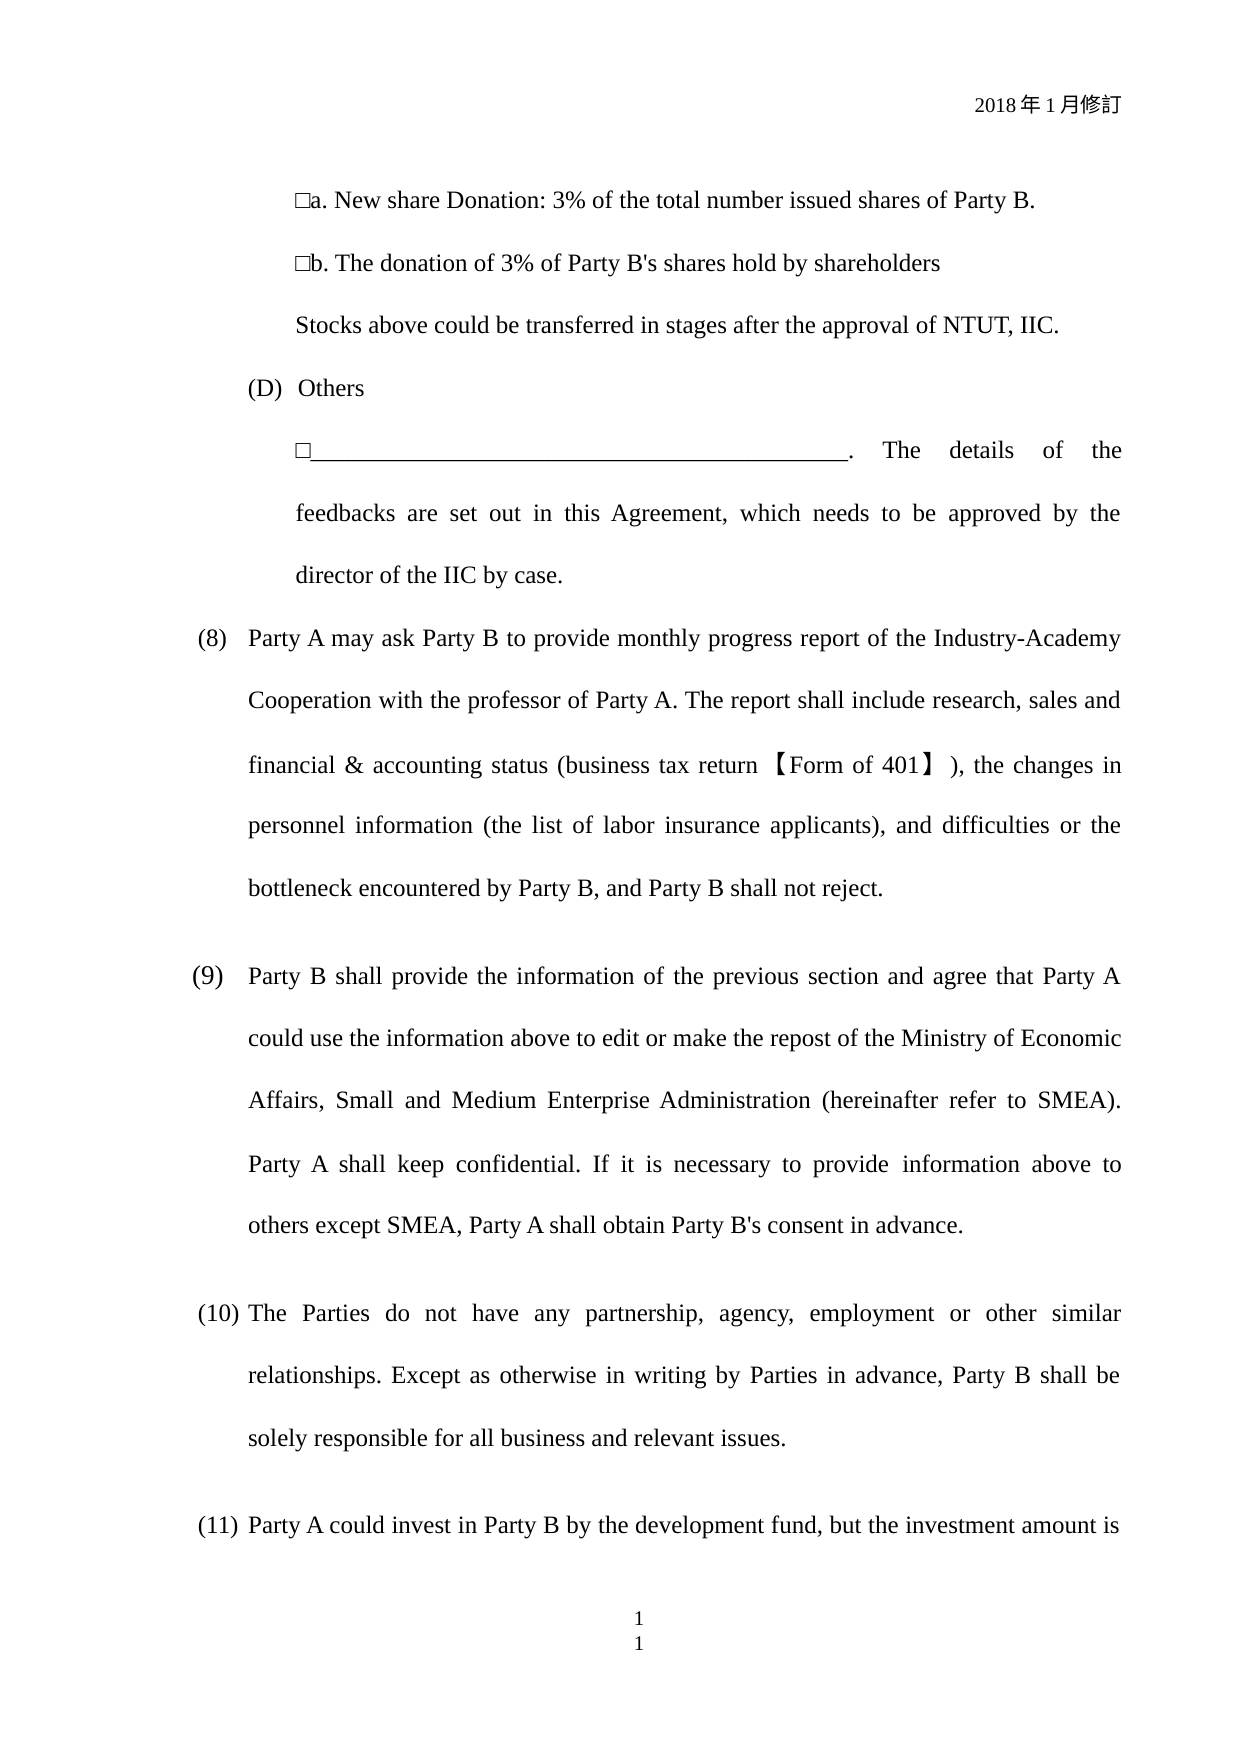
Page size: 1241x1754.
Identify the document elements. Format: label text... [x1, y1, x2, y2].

list Party B shall provide the information of the previous section and agree that Party A could use the information above to edit or make the repost of the Ministry of Economic Affairs, Small and Medium Enterprise Administration (hereinafter refer to SMEA). Party A shall keep confidential. If it is necessary to provide information above to others except SMEA, Party A shall obtain Party B's consent in advance. [192, 933, 1122, 1246]
text □a. New share Donation: 3% of the total number issued shares of Party B. [295, 158, 1122, 221]
text □b. The donation of 3% of Party B's shares hold by shareholders [295, 221, 1122, 283]
text □___________________________________________. The details of the feedbacks are set out in this Agreement, which needs to be approved by the director of the IIC by case. [295, 408, 1122, 596]
list The Parties do not have any partnership, agency, employment or other similar relationships. Except as otherwise in writing by Parties in advance, Party B shall be solely responsible for all business and relevant issues. [198, 1271, 1122, 1458]
text (D) Others [248, 346, 1122, 408]
list Party A could invest in Party B by the development fund, but the investment amount is [198, 1483, 1122, 1546]
list Party A may ask Party B to provide monthly progress report of the Industry-Academy Cooperation with the professor of Party A. The report shall include research, sales and financial & accounting status (business tax return【Form of 401】), the changes in personnel information (the list of labor insurance applicants), and difficulties or the bottleneck encountered by Party B, and Party B shall not reject. [198, 596, 1122, 908]
text Stocks above could be transferred in stages after the approval of NTUT, IIC. [295, 283, 1122, 346]
